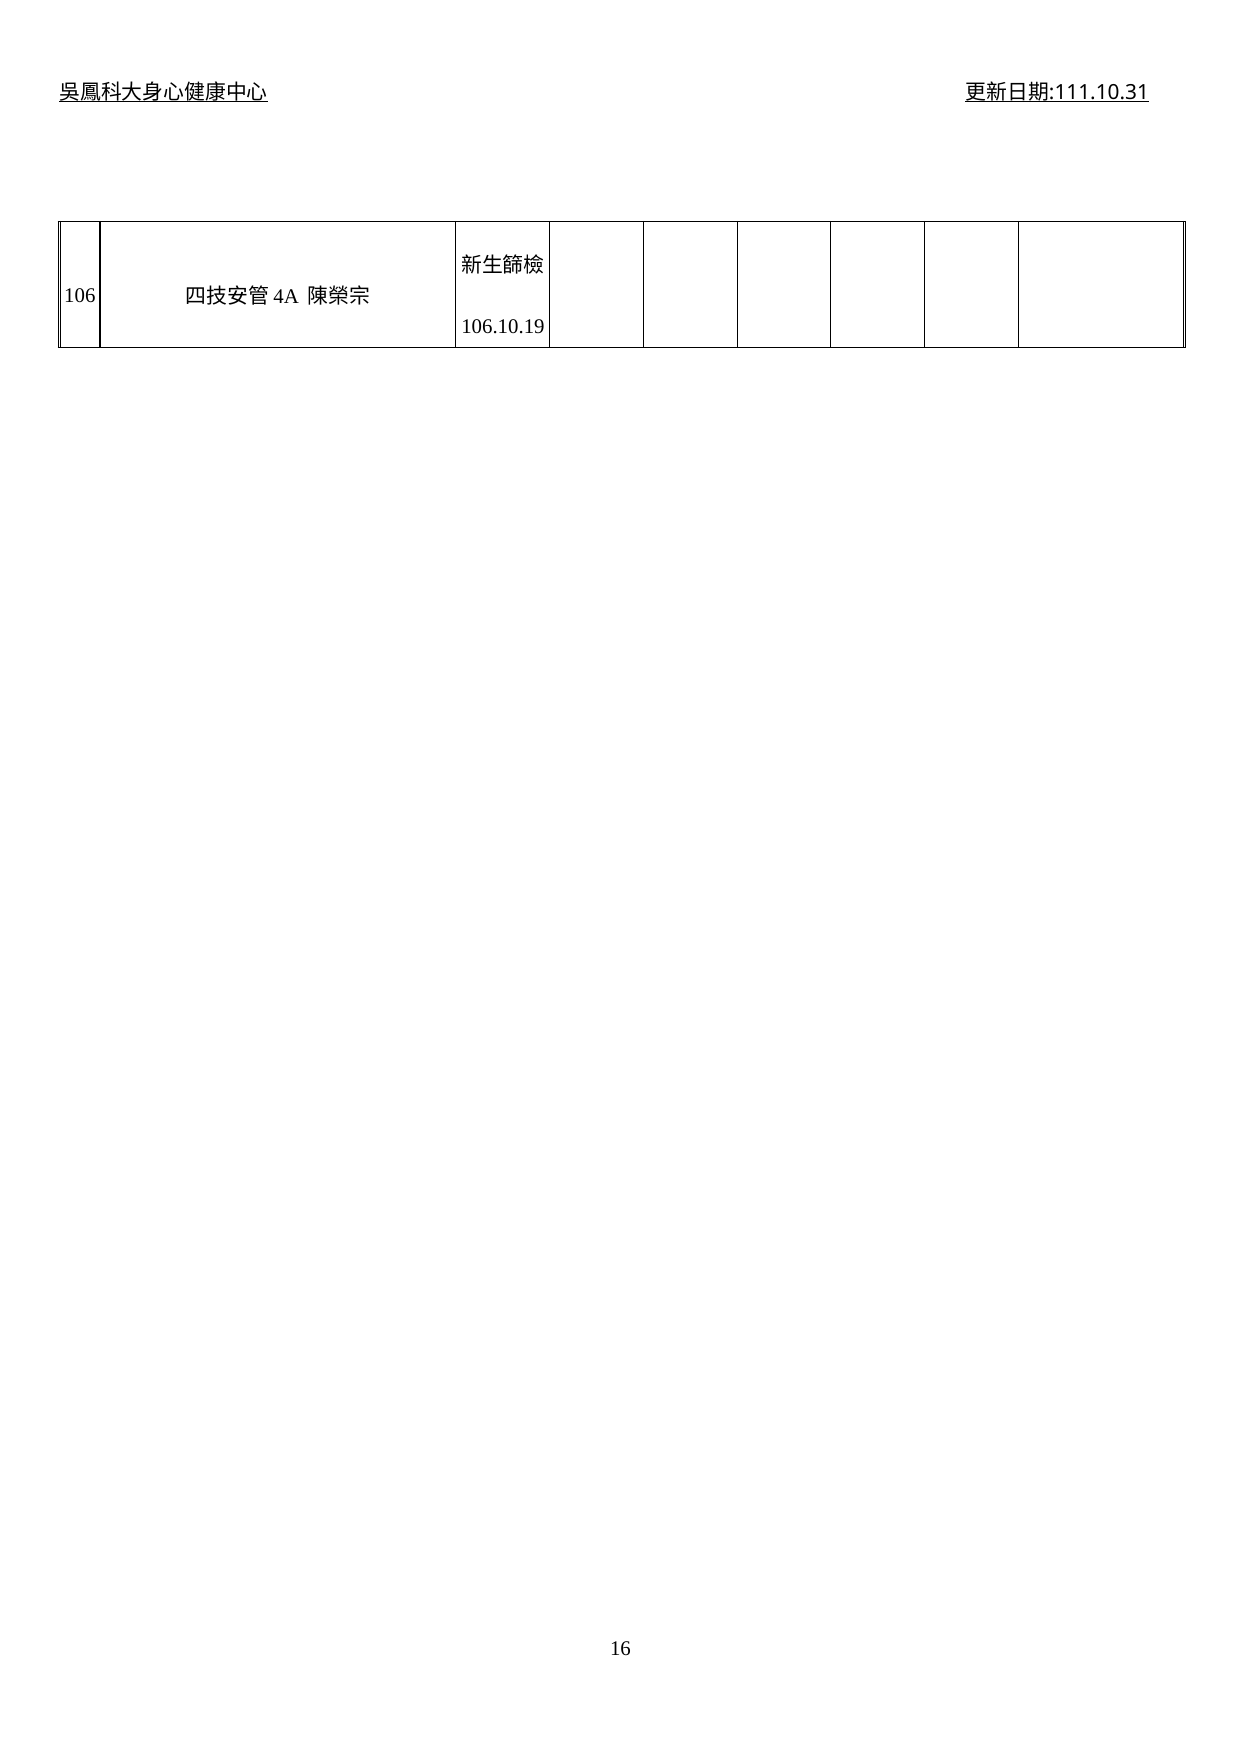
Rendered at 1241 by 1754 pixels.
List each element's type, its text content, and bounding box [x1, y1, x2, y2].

table_cell 四技安管4A 陳榮宗 [101, 222, 455, 347]
table_cell [550, 222, 643, 347]
table_cell [925, 222, 1018, 347]
table_cell [738, 222, 830, 347]
table_cell [831, 222, 924, 347]
table_cell 106 [61, 222, 99, 347]
table_cell [1019, 222, 1183, 347]
table_cell [644, 222, 737, 347]
table_cell 新生篩檢 106.10.19 [456, 222, 549, 347]
